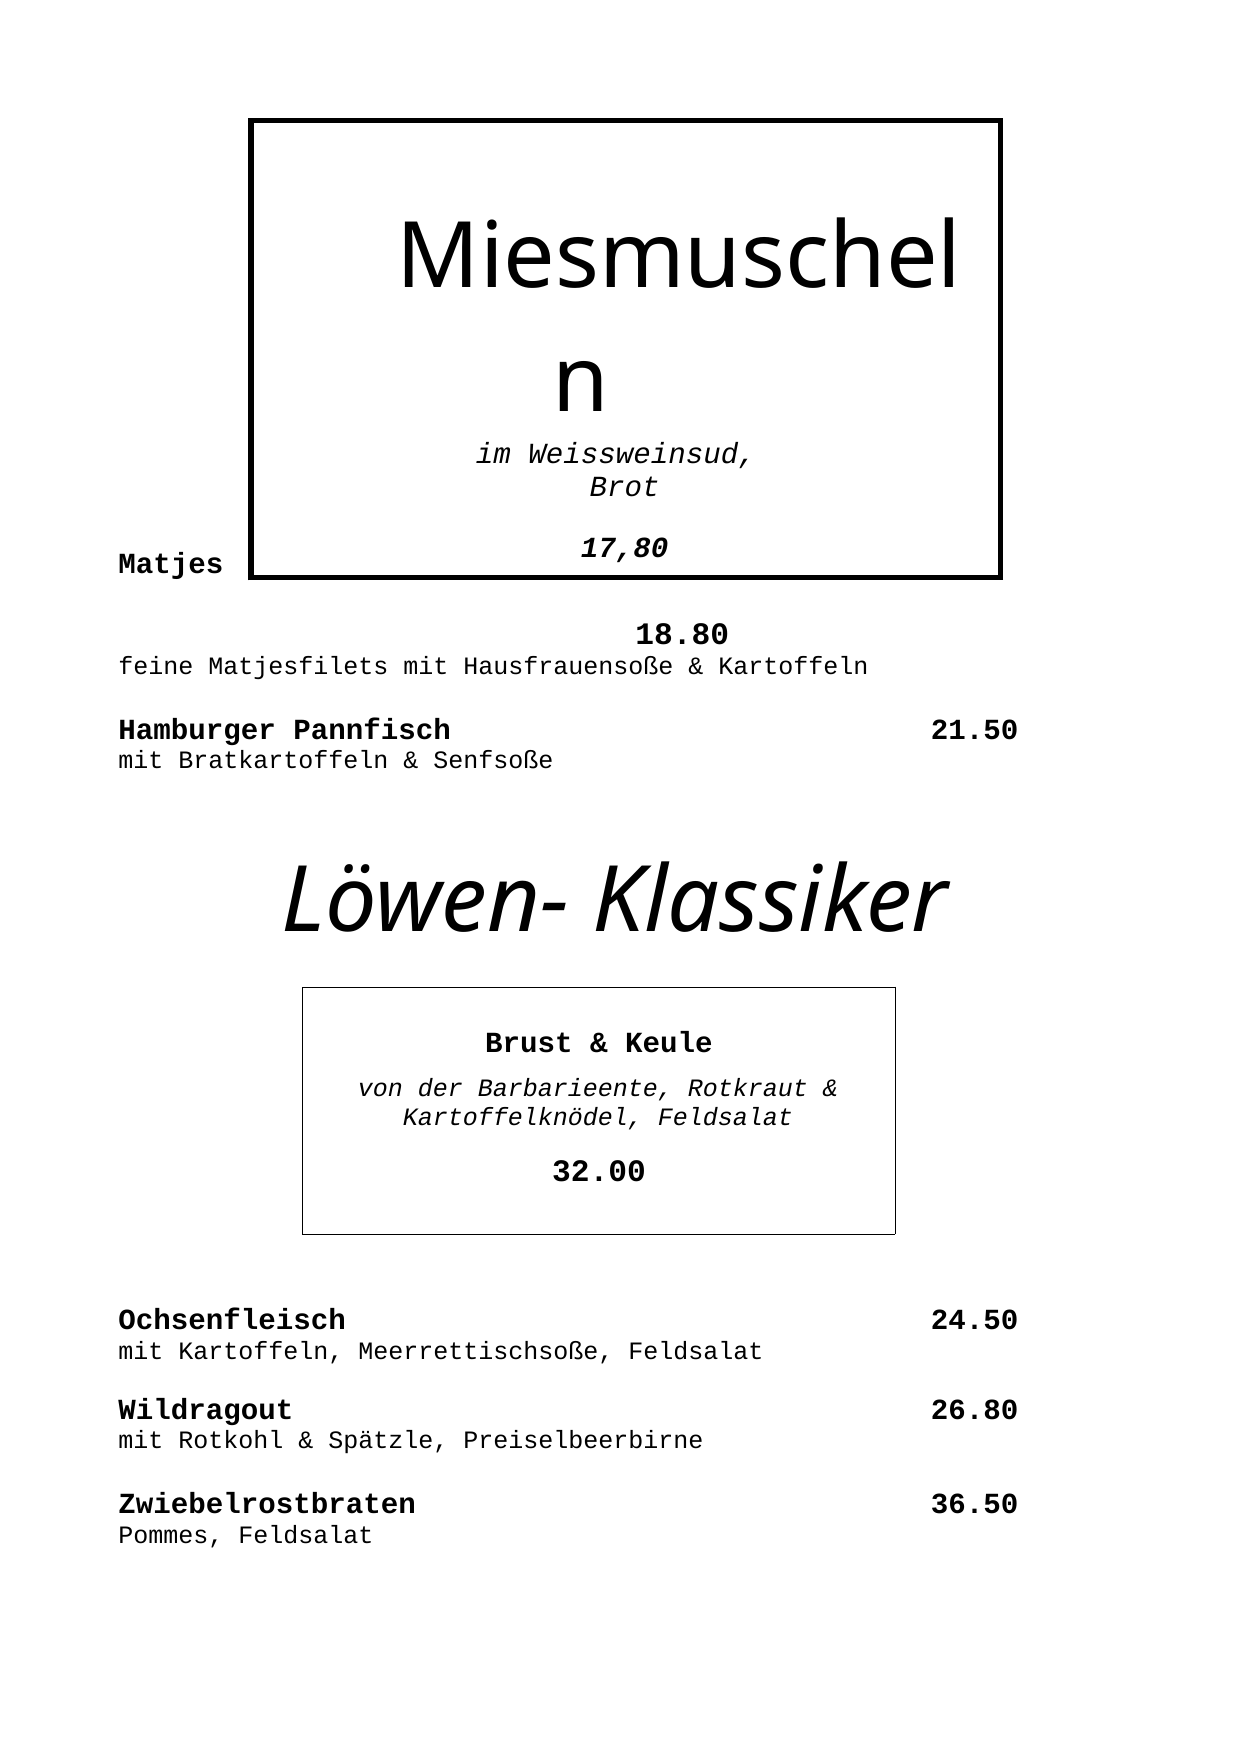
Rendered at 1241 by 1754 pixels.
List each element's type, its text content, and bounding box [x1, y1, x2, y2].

text Matjes 18.80 [118, 547, 1122, 654]
text Hamburger Pannfisch 21.50 [118, 715, 1122, 748]
text Brot [262, 472, 989, 505]
text 32.00 [311, 1155, 886, 1191]
text mit Bratkartoffeln & Senfsoße [118, 748, 1122, 776]
text im Weissweinsud, [262, 439, 989, 472]
text feine Matjesfilets mit Hausfrauensoße & Kartoffeln [118, 654, 1122, 682]
text Ochsenfleisch 24.50 [118, 1305, 1122, 1338]
text von der Barbarieente, Rotkraut & Kartoffelknödel, Feldsalat [311, 1076, 886, 1132]
text Pommes, Feldsalat [118, 1522, 1122, 1551]
text mit Rotkohl & Spätzle, Preiselbeerbirne [118, 1428, 1122, 1456]
text mit Kartoffeln, Meerrettischsoße, Feldsalat [118, 1338, 1122, 1367]
text Wildragout 26.80 [118, 1395, 1122, 1428]
text Zwiebelrostbraten 36.50 [118, 1489, 1122, 1522]
text Miesmuscheln [262, 189, 989, 439]
text Löwen- Klassiker [118, 833, 1122, 958]
text Brust & Keule [311, 1029, 886, 1062]
text 17,80 [262, 533, 989, 566]
